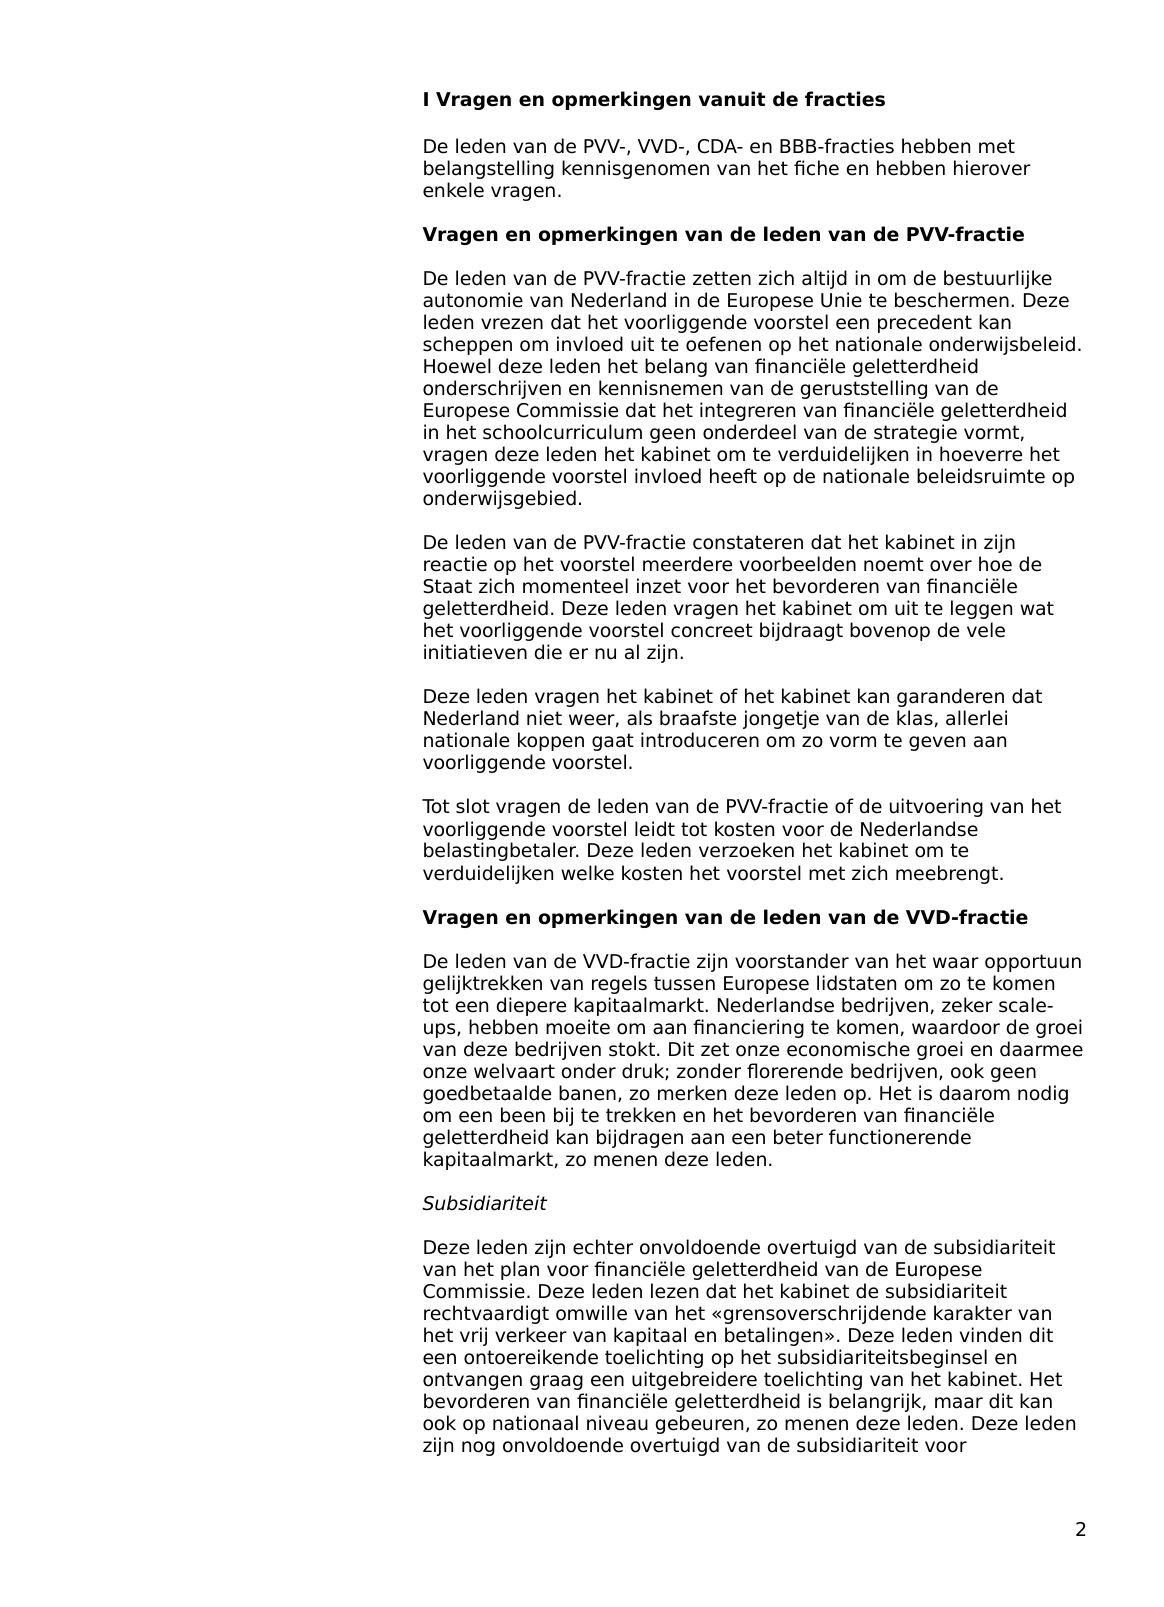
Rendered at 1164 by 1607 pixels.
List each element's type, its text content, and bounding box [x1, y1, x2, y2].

text De leden van de PVV-fractie constateren dat het kabinet in zijn reactie op het voorstel meerdere voorbeelden noemt over hoe de Staat zich momenteel inzet voor het bevorderen van financiële geletterdheid. Deze leden vragen het kabinet om uit te leggen wat het voorliggende voorstel concreet bijdraagt bovenop de vele initiatieven die er nu al zijn. [422, 532, 1087, 664]
text Deze leden vragen het kabinet of het kabinet kan garanderen dat Nederland niet weer, als braafste jongetje van de klas, allerlei nationale koppen gaat introduceren om zo vorm te geven aan voorliggende voorstel. [422, 686, 1087, 774]
subtitle Vragen en opmerkingen van de leden van de PVV-fractie [422, 224, 1087, 246]
text De leden van de VVD-fractie zijn voorstander van het waar opportuun gelijktrekken van regels tussen Europese lidstaten om zo te komen tot een diepere kapitaalmarkt. Nederlandse bedrijven, zeker scale-ups, hebben moeite om aan financiering te komen, waardoor de groei van deze bedrijven stokt. Dit zet onze economische groei en daarmee onze welvaart onder druk; zonder florerende bedrijven, ook geen goedbetaalde banen, zo merken deze leden op. Het is daarom nodig om een been bij te trekken en het bevorderen van financiële geletterdheid kan bijdragen aan een beter functionerende kapitaalmarkt, zo menen deze leden. [422, 951, 1087, 1171]
text De leden van de PVV-fractie zetten zich altijd in om de bestuurlijke autonomie van Nederland in de Europese Unie te beschermen. Deze leden vrezen dat het voorliggende voorstel een precedent kan scheppen om invloed uit te oefenen op het nationale onderwijsbeleid. Hoewel deze leden het belang van financiële geletterdheid onderschrijven en kennisnemen van de geruststelling van de Europese Commissie dat het integreren van financiële geletterdheid in het schoolcurriculum geen onderdeel van de strategie vormt, vragen deze leden het kabinet om te verduidelijken in hoeverre het voorliggende voorstel invloed heeft op de nationale beleidsruimte op onderwijsgebied. [422, 268, 1087, 510]
text Tot slot vragen de leden van de PVV-fractie of de uitvoering van het voorliggende voorstel leidt tot kosten voor de Nederlandse belastingbetaler. Deze leden verzoeken het kabinet om te verduidelijken welke kosten het voorstel met zich meebrengt. [422, 796, 1087, 884]
subtitle I Vragen en opmerkingen vanuit de fracties [422, 89, 1087, 111]
text Deze leden zijn echter onvoldoende overtuigd van de subsidiariteit van het plan voor financiële geletterdheid van de Europese Commissie. Deze leden lezen dat het kabinet de subsidiariteit rechtvaardigt omwille van het «grensoverschrijdende karakter van het vrij verkeer van kapitaal en betalingen». Deze leden vinden dit een ontoereikende toelichting op het subsidiariteitsbeginsel en ontvangen graag een uitgebreidere toelichting van het kabinet. Het bevorderen van financiële geletterdheid is belangrijk, maar dit kan ook op nationaal niveau gebeuren, zo menen deze leden. Deze leden zijn nog onvoldoende overtuigd van de subsidiariteit voor [422, 1237, 1087, 1457]
text De leden van de PVV-, VVD-, CDA- en BBB-fracties hebben met belangstelling kennisgenomen van het fiche en hebben hierover enkele vragen. [422, 136, 1087, 202]
subtitle Subsidiariteit [422, 1193, 1087, 1215]
subtitle Vragen en opmerkingen van de leden van de VVD-fractie [422, 907, 1087, 928]
